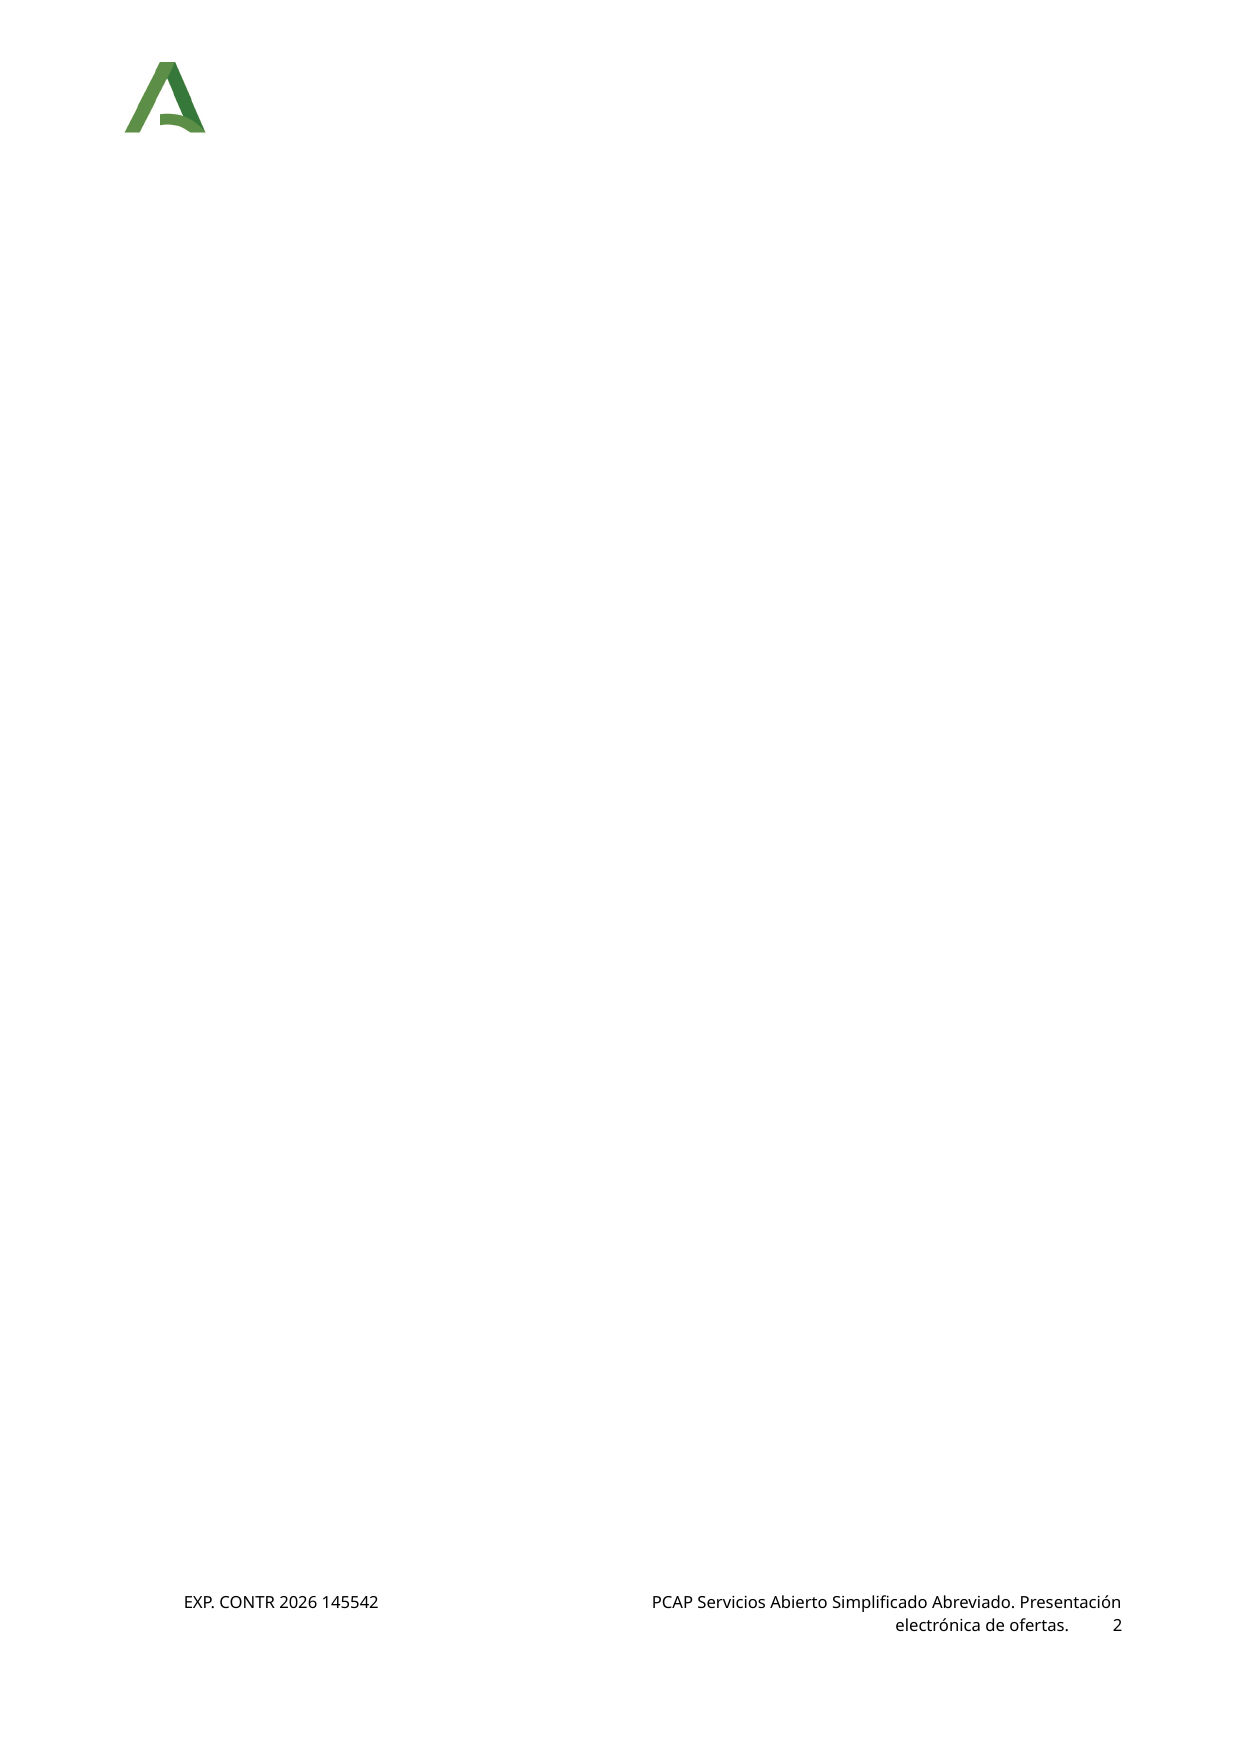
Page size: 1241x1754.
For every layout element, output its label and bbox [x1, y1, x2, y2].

picture [120, 57, 210, 137]
